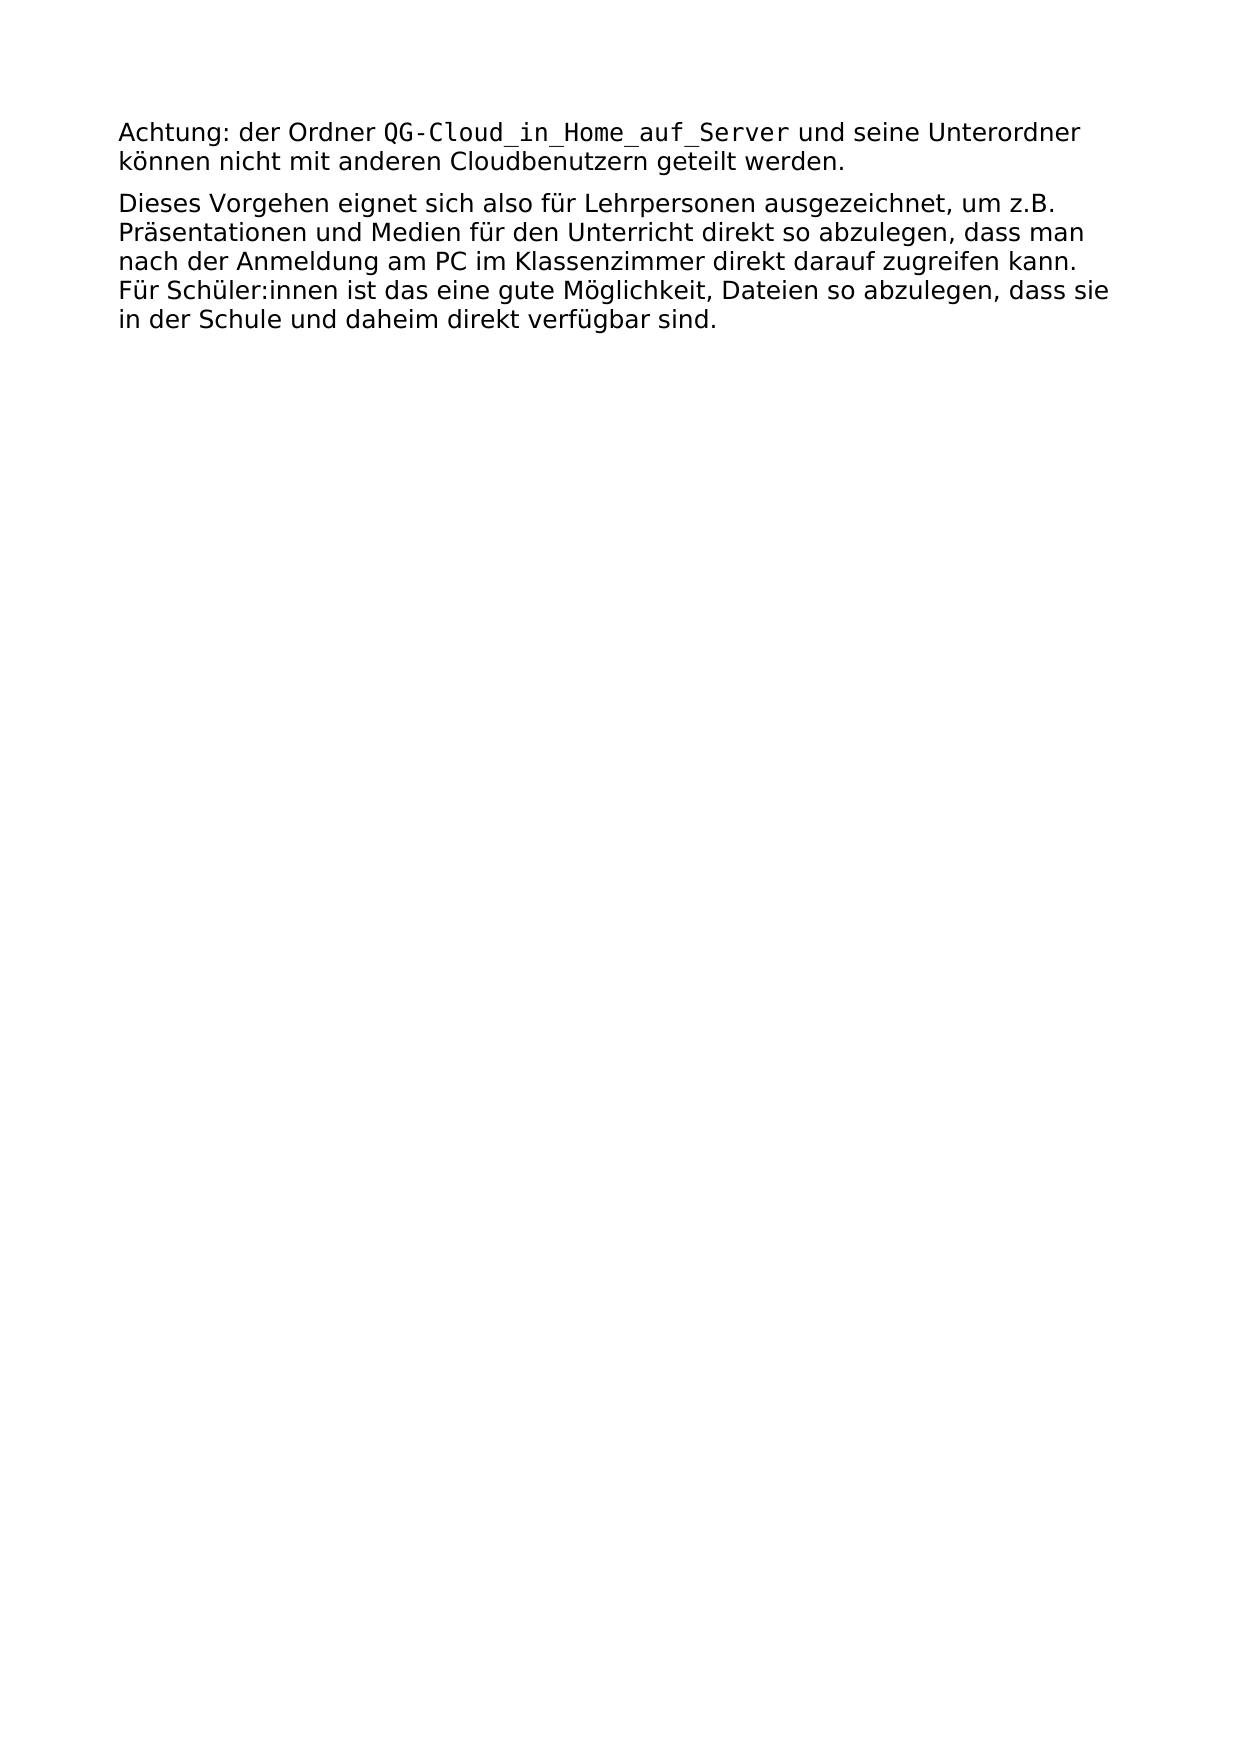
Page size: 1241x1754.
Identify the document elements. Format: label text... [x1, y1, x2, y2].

text Achtung: der Ordner QG-Cloud_in_Home_auf_Server und seine Unterordner können nicht mit anderen Cloudbenutzern geteilt werden. [118, 118, 1122, 176]
text Dieses Vorgehen eignet sich also für Lehrpersonen ausgezeichnet, um z.B. Präsentationen und Medien für den Unterricht direkt so abzulegen, dass man nach der Anmeldung am PC im Klassenzimmer direkt darauf zugreifen kann. Für Schüler:innen ist das eine gute Möglichkeit, Dateien so abzulegen, dass sie in der Schule und daheim direkt verfügbar sind. [118, 189, 1122, 335]
